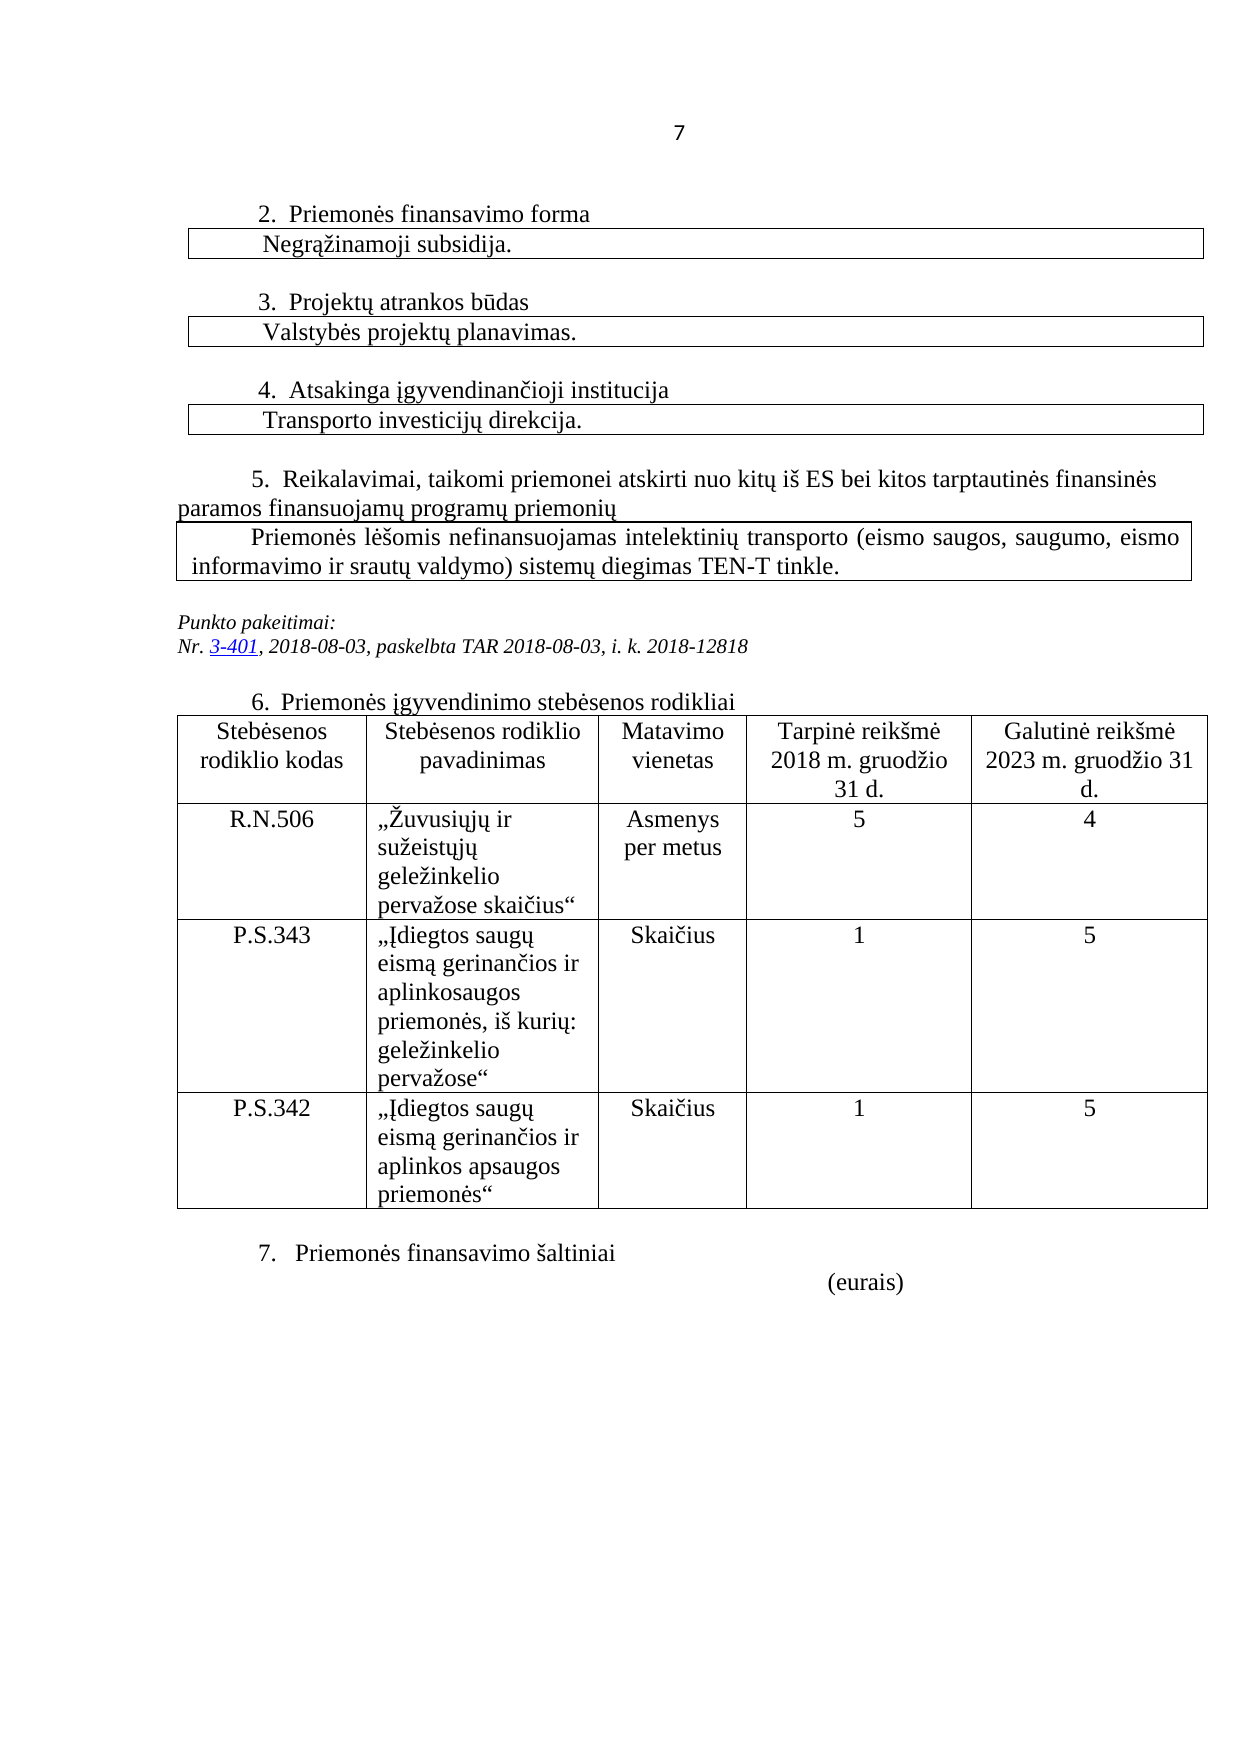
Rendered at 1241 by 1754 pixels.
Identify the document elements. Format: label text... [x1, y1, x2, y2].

table_cell P.S.342 [178, 1093, 366, 1208]
table_header Tarpinė reikšmė 2018 m. gruodžio 31 d. [747, 716, 971, 803]
text Punkto pakeitimai: [177, 610, 1181, 634]
table_cell Skaičius [599, 1093, 746, 1208]
table_cell 1 [747, 920, 971, 1092]
table_cell P.S.343 [178, 920, 366, 1092]
text 7. Priemonės finansavimo šaltiniai [258, 1238, 1181, 1267]
text Nr. 3-401, 2018-08-03, paskelbta TAR 2018-08-03, i. k. 2018-12818 [177, 634, 1181, 658]
table_cell 1 [747, 1093, 971, 1208]
text 3. Projektų atrankos būdas [258, 287, 1181, 316]
table_header Stebėsenos rodiklio kodas [178, 716, 366, 803]
table_cell „Įdiegtos saugų eismą gerinančios ir aplinkosaugos priemonės, iš kurių: geležinkelio pervažose“ [367, 920, 598, 1092]
table_cell Skaičius [599, 920, 746, 1092]
table_header Matavimo vienetas [599, 716, 746, 803]
table_cell 5 [972, 1093, 1207, 1208]
text 5. Reikalavimai, taikomi priemonei atskirti nuo kitų iš ES bei kitos tarptautinės finansinės paramos finansuojamų programų priemonių [177, 464, 1181, 521]
table_cell „Žuvusiųjų ir sužeistųjų geležinkelio pervažose skaičius“ [367, 804, 598, 919]
table_cell Asmenys per metus [599, 804, 746, 919]
table_header Valstybės projektų planavimas. [189, 317, 1203, 346]
text 2. Priemonės finansavimo forma [258, 199, 1181, 228]
text 4. Atsakinga įgyvendinančioji institucija [258, 376, 1181, 404]
table_cell R.N.506 [178, 804, 366, 919]
table_cell 5 [972, 920, 1207, 1092]
table_header Transporto investicijų direkcija. [189, 405, 1203, 434]
table_cell „Įdiegtos saugų eismą gerinančios ir aplinkos apsaugos priemonės“ [367, 1093, 598, 1208]
table_cell 4 [972, 804, 1207, 919]
table_header Priemonės lėšomis nefinansuojamas intelektinių transporto (eismo saugos, saugumo, eismo informavimo ir srautų valdymo) sistemų diegimas TEN-T tinkle. [177, 523, 1191, 580]
table_header Negrąžinamoji subsidija. [189, 229, 1203, 257]
text 6. Priemonės įgyvendinimo stebėsenos rodikliai [177, 687, 1181, 715]
table_header Stebėsenos rodiklio pavadinimas [367, 716, 598, 803]
text (eurais) [177, 1267, 904, 1296]
table_cell 5 [747, 804, 971, 919]
table_header Galutinė reikšmė 2023 m. gruodžio 31 d. [972, 716, 1207, 803]
